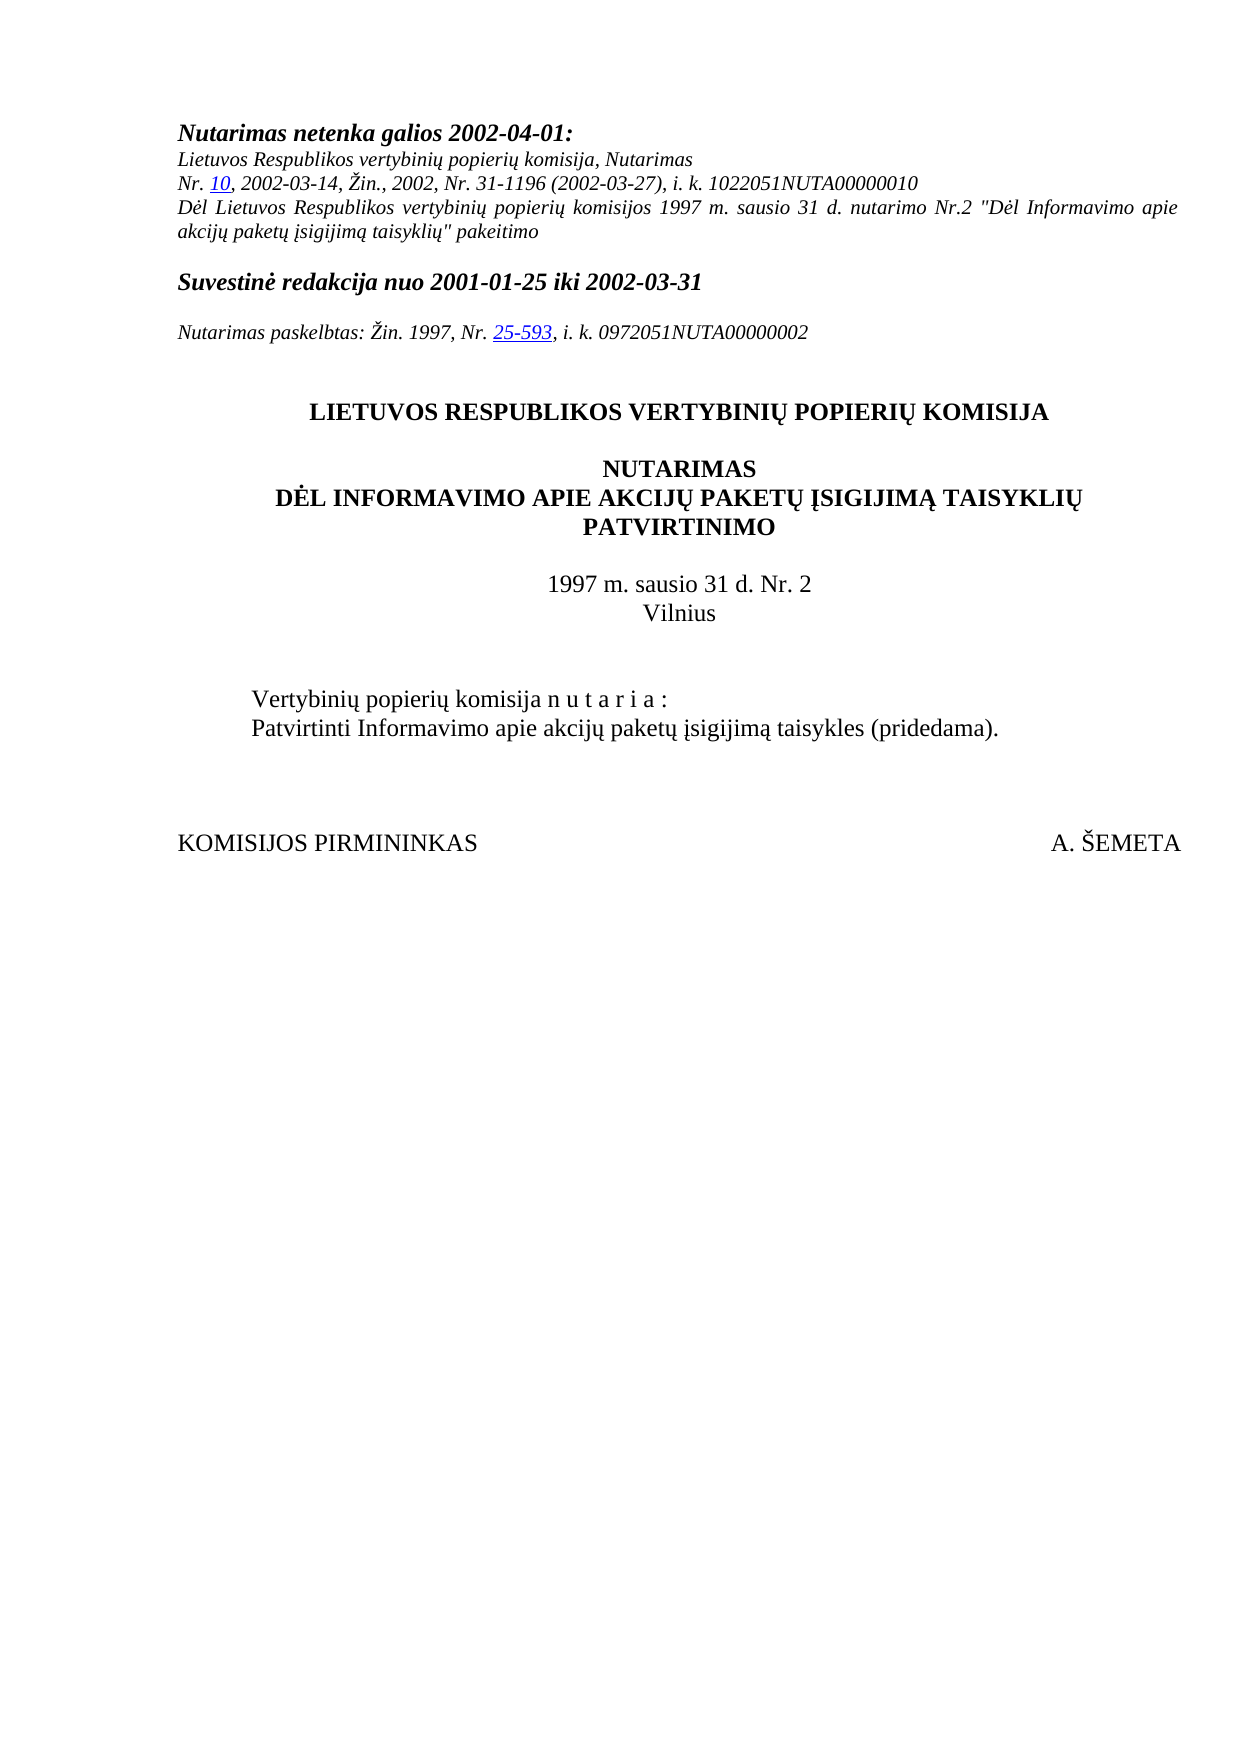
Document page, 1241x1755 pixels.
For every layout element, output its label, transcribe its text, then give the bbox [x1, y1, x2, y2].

text 1997 m. sausio 31 d. Nr. 2 [177, 569, 1181, 598]
text Suvestinė redakcija nuo 2001-01-25 iki 2002-03-31 [177, 267, 1181, 296]
text Dėl Lietuvos Respublikos vertybinių popierių komisijos 1997 m. sausio 31 d. nutarimo Nr.2 "Dėl Informavimo apie akcijų paketų įsigijimą taisyklių" pakeitimo [177, 195, 1181, 243]
text Lietuvos Respublikos vertybinių popierių komisija, Nutarimas [177, 147, 1181, 171]
text Vilnius [177, 598, 1181, 627]
text DĖL INFORMAVIMO APIE AKCIJŲ PAKETŲ ĮSIGIJIMĄ TAISYKLIŲ PATVIRTINIMO [177, 483, 1181, 541]
text LIETUVOS RESPUBLIKOS VERTYBINIŲ POPIERIŲ KOMISIJA [177, 397, 1181, 426]
text NUTARIMAS [177, 454, 1181, 483]
text Nutarimas netenka galios 2002-04-01: [177, 118, 1181, 147]
text Patvirtinti Informavimo apie akcijų paketų įsigijimą taisykles (pridedama). [177, 713, 1181, 742]
text Nutarimas paskelbtas: Žin. 1997, Nr. 25-593, i. k. 0972051NUTA00000002 [177, 320, 1181, 344]
text KOMISIJOS PIRMININKAS A. ŠEMETA [177, 828, 1181, 857]
text Nr. 10, 2002-03-14, Žin., 2002, Nr. 31-1196 (2002-03-27), i. k. 1022051NUTA00000010 [177, 171, 1181, 195]
text Vertybinių popierių komisija nutaria: [177, 684, 1181, 713]
